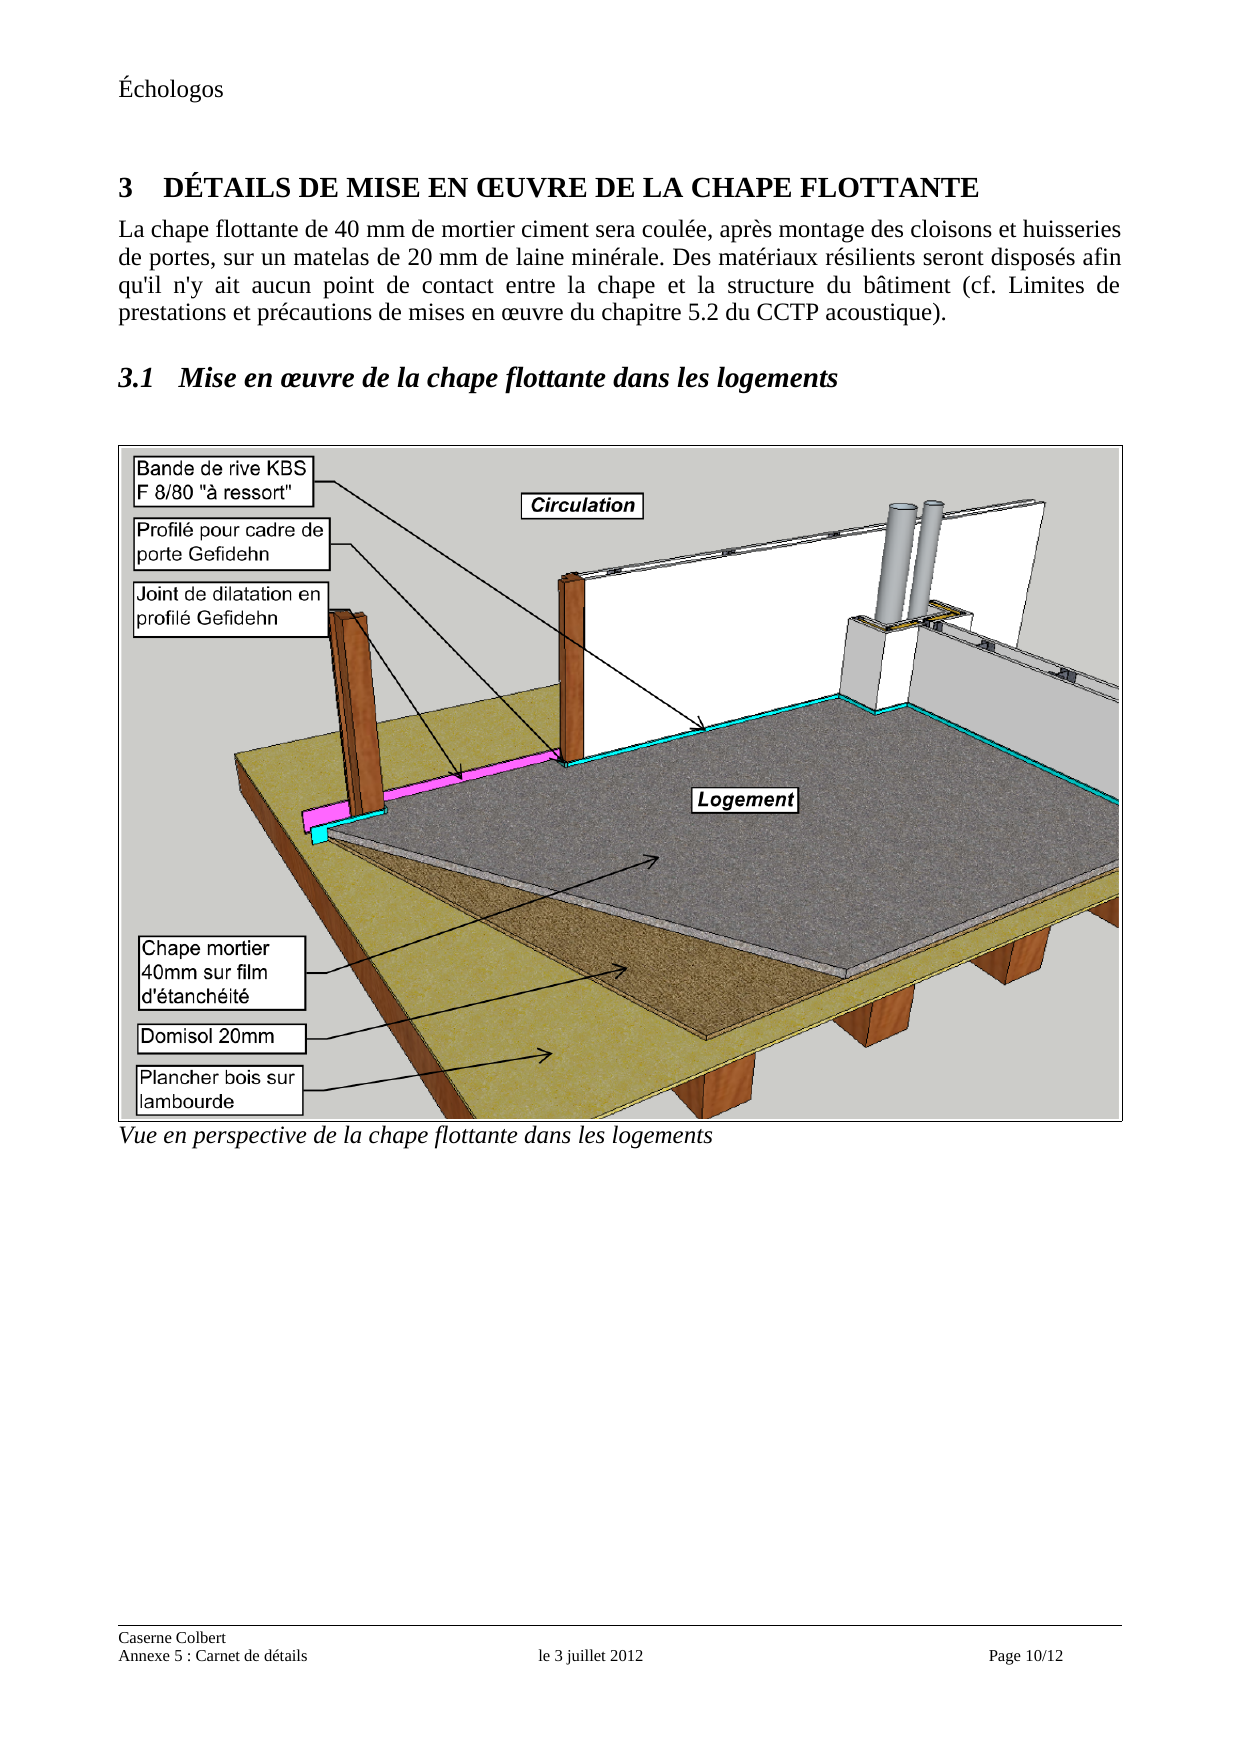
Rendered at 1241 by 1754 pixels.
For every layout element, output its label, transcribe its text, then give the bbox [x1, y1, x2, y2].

subtitle Détails de mise en œuvre de la chape flottante [118, 171, 1122, 204]
subtitle Mise en œuvre de la chape flottante dans les logements [118, 362, 1122, 394]
text [119, 446, 1122, 1121]
text La chape flottante de 40 mm de mortier ciment sera coulée, après montage des cloisons et huisseries de portes, sur un matelas de 20 mm de laine minérale. Des matériaux résilients seront disposés afin qu'il n'y ait aucun point de contact entre la chape et la structure du bâtiment (cf. Limites de prestations et précautions de mises en œuvre du chapitre 5.2 du CCTP acoustique). [118, 215, 1122, 326]
text Vue en perspective de la chape flottante dans les logements [118, 1122, 1122, 1149]
picture [121, 448, 1119, 1119]
